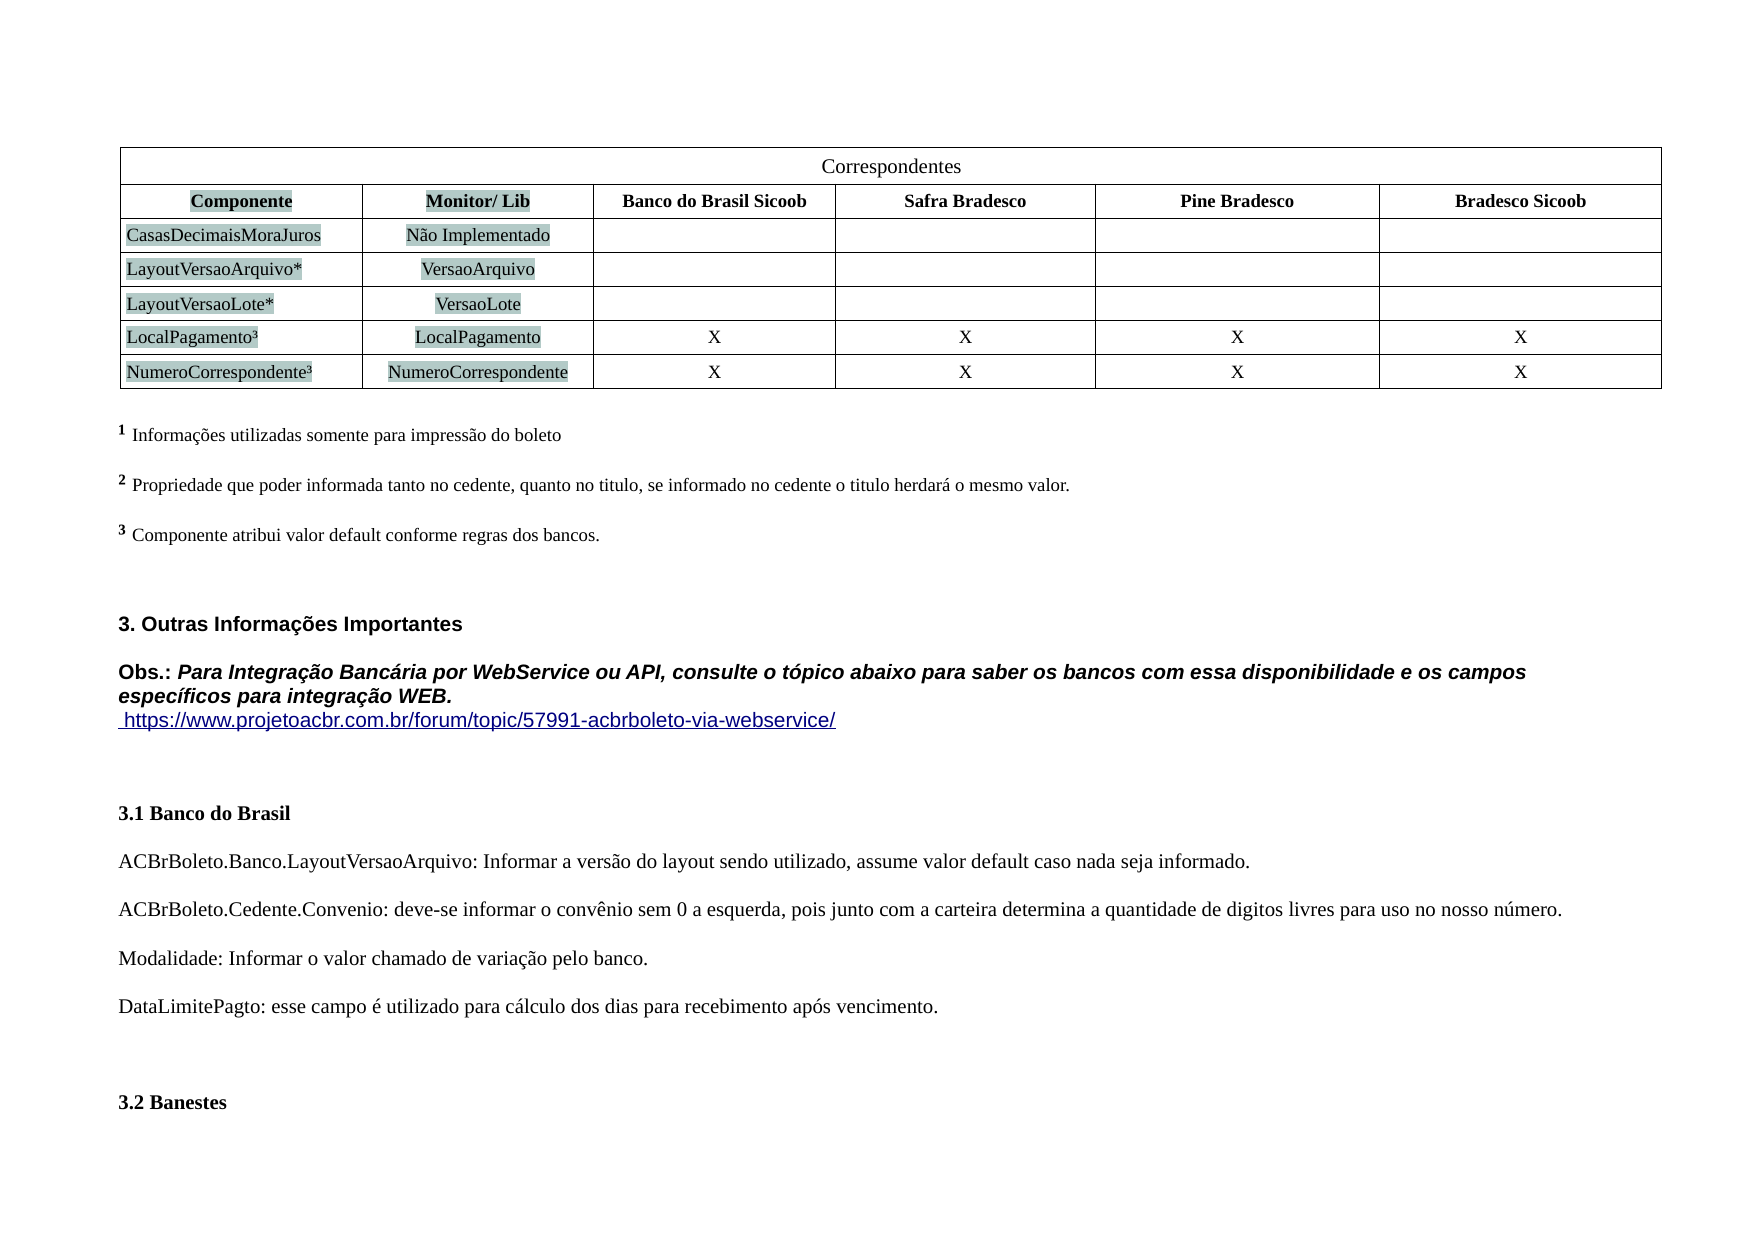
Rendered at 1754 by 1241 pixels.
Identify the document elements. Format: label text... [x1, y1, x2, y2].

table_cell CasasDecimaisMoraJuros [121, 219, 362, 252]
table_cell [1096, 287, 1379, 320]
text https://www.projetoacbr.com.br/forum/topic/57991-acbrboleto-via-webservice/ [118, 707, 1636, 731]
table_cell VersaoLote [363, 287, 593, 320]
table_cell [836, 287, 1095, 320]
table_cell Banco do Brasil Sicoob [594, 185, 835, 217]
table_cell Pine Bradesco [1096, 185, 1379, 217]
table_cell X [1096, 321, 1379, 354]
table_cell Monitor/ Lib [363, 185, 593, 217]
table_cell LocalPagamento³ [121, 321, 362, 354]
table_cell X [594, 321, 835, 354]
table_cell [594, 253, 835, 286]
table_cell [1096, 253, 1379, 286]
text 3.2 Banestes [118, 1090, 1636, 1114]
table_cell [836, 219, 1095, 252]
table_cell X [836, 321, 1095, 354]
table_cell [836, 253, 1095, 286]
text Modalidade: Informar o valor chamado de variação pelo banco. [118, 945, 1636, 969]
text ³ Componente atribui valor default conforme regras dos bancos. [118, 518, 1636, 547]
text ACBrBoleto.Cedente.Convenio: deve-se informar o convênio sem 0 a esquerda, pois junto com a carteira determina a quantidade de digitos livres para uso no nosso número. [118, 897, 1636, 921]
table_cell X [836, 355, 1095, 388]
table_cell [1380, 253, 1661, 286]
text ¹ Informações utilizadas somente para impressão do boleto [118, 418, 1636, 446]
table_cell NumeroCorrespondente³ [121, 355, 362, 388]
table_cell [1380, 287, 1661, 320]
table_cell X [1096, 355, 1379, 388]
table_cell [1380, 219, 1661, 252]
table_cell [594, 287, 835, 320]
table_cell LayoutVersaoLote* [121, 287, 362, 320]
table_cell X [594, 355, 835, 388]
table_cell Safra Bradesco [836, 185, 1095, 217]
text 3. Outras Informações Importantes [118, 612, 1636, 636]
table_cell LayoutVersaoArquivo* [121, 253, 362, 286]
table_cell Componente [121, 185, 362, 217]
text DataLimitePagto: esse campo é utilizado para cálculo dos dias para recebimento após vencimento. [118, 993, 1636, 1018]
table_cell NumeroCorrespondente [363, 355, 593, 388]
table_cell Não Implementado [363, 219, 593, 252]
table_cell LocalPagamento [363, 321, 593, 354]
table_cell Bradesco Sicoob [1380, 185, 1661, 217]
text 3.1 Banco do Brasil [118, 801, 1636, 825]
text ACBrBoleto.Banco.LayoutVersaoArquivo: Informar a versão do layout sendo utilizado, assume valor default caso nada seja informado. [118, 849, 1636, 873]
table_cell X [1380, 355, 1661, 388]
table_cell VersaoArquivo [363, 253, 593, 286]
text ² Propriedade que poder informada tanto no cedente, quanto no titulo, se informado no cedente o titulo herdará o mesmo valor. [118, 468, 1636, 497]
table_cell [594, 219, 835, 252]
table_cell [1096, 219, 1379, 252]
table_header Correspondentes [121, 148, 1661, 183]
text Obs.: Para Integração Bancária por WebService ou API, consulte o tópico abaixo para saber os bancos com essa disponibilidade e os campos específicos para integração WEB. [118, 659, 1636, 707]
table_cell X [1380, 321, 1661, 354]
